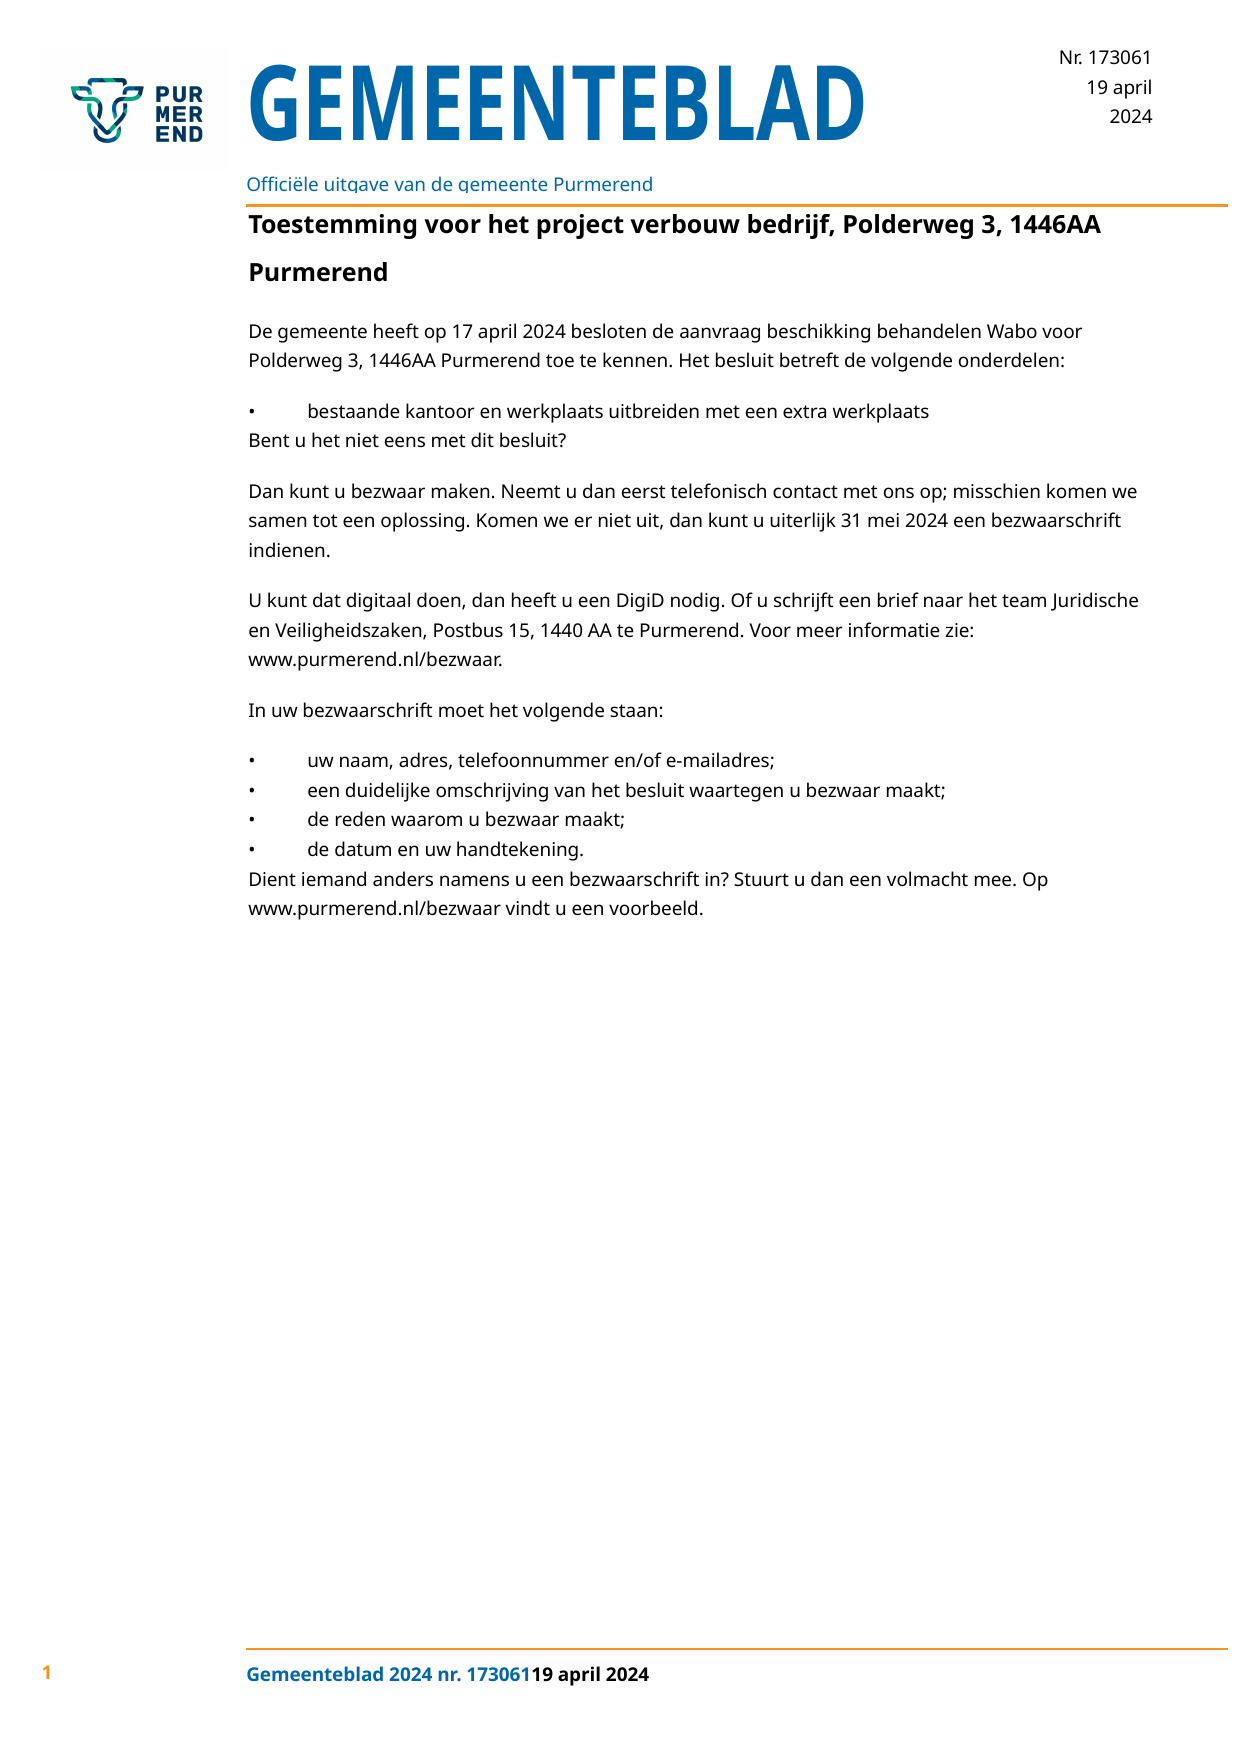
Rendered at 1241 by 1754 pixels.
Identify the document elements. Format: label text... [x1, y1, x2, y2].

list bestaande kantoor en werkplaats uitbreiden met een extra werkplaats [248, 398, 1152, 424]
text U kunt dat digitaal doen, dan heeft u een DigiD nodig. Of u schrijft een brief naar het team Juridische en Veiligheidszaken, Postbus 15, 1440 AA te Purmerend. Voor meer informatie zie: www.purmerend.nl/bezwaar. [248, 587, 1152, 672]
list een duidelijke omschrijving van het besluit waartegen u bezwaar maakt; [248, 777, 1152, 803]
text Dan kunt u bezwaar maken. Neemt u dan eerst telefonisch contact met ons op; misschien komen we samen tot een oplossing. Komen we er niet uit, dan kunt u uiterlijk 31 mei 2024 een bezwaarschrift indienen. [248, 478, 1152, 563]
list de datum en uw handtekening. [248, 836, 1152, 862]
list uw naam, adres, telefoonnummer en/of e-mailadres; [248, 747, 1152, 773]
text Dient iemand anders namens u een bezwaarschrift in? Stuurt u dan een volmacht mee. Op www.purmerend.nl/bezwaar vindt u een voorbeeld. [248, 866, 1152, 921]
text Bent u het niet eens met dit besluit? [248, 427, 1152, 453]
picture [41, 47, 231, 172]
text De gemeente heeft op 17 april 2024 besloten de aanvraag beschikking behandelen Wabo voor Polderweg 3, 1446AA Purmerend toe te kennen. Het besluit betreft de volgende onderdelen: [248, 318, 1152, 373]
text In uw bezwaarschrift moet het volgende staan: [248, 697, 1152, 723]
text Toestemming voor het project verbouw bedrijf, Polderweg 3, 1446AA Purmerend [248, 207, 1152, 288]
list de reden waarom u bezwaar maakt; [248, 807, 1152, 832]
